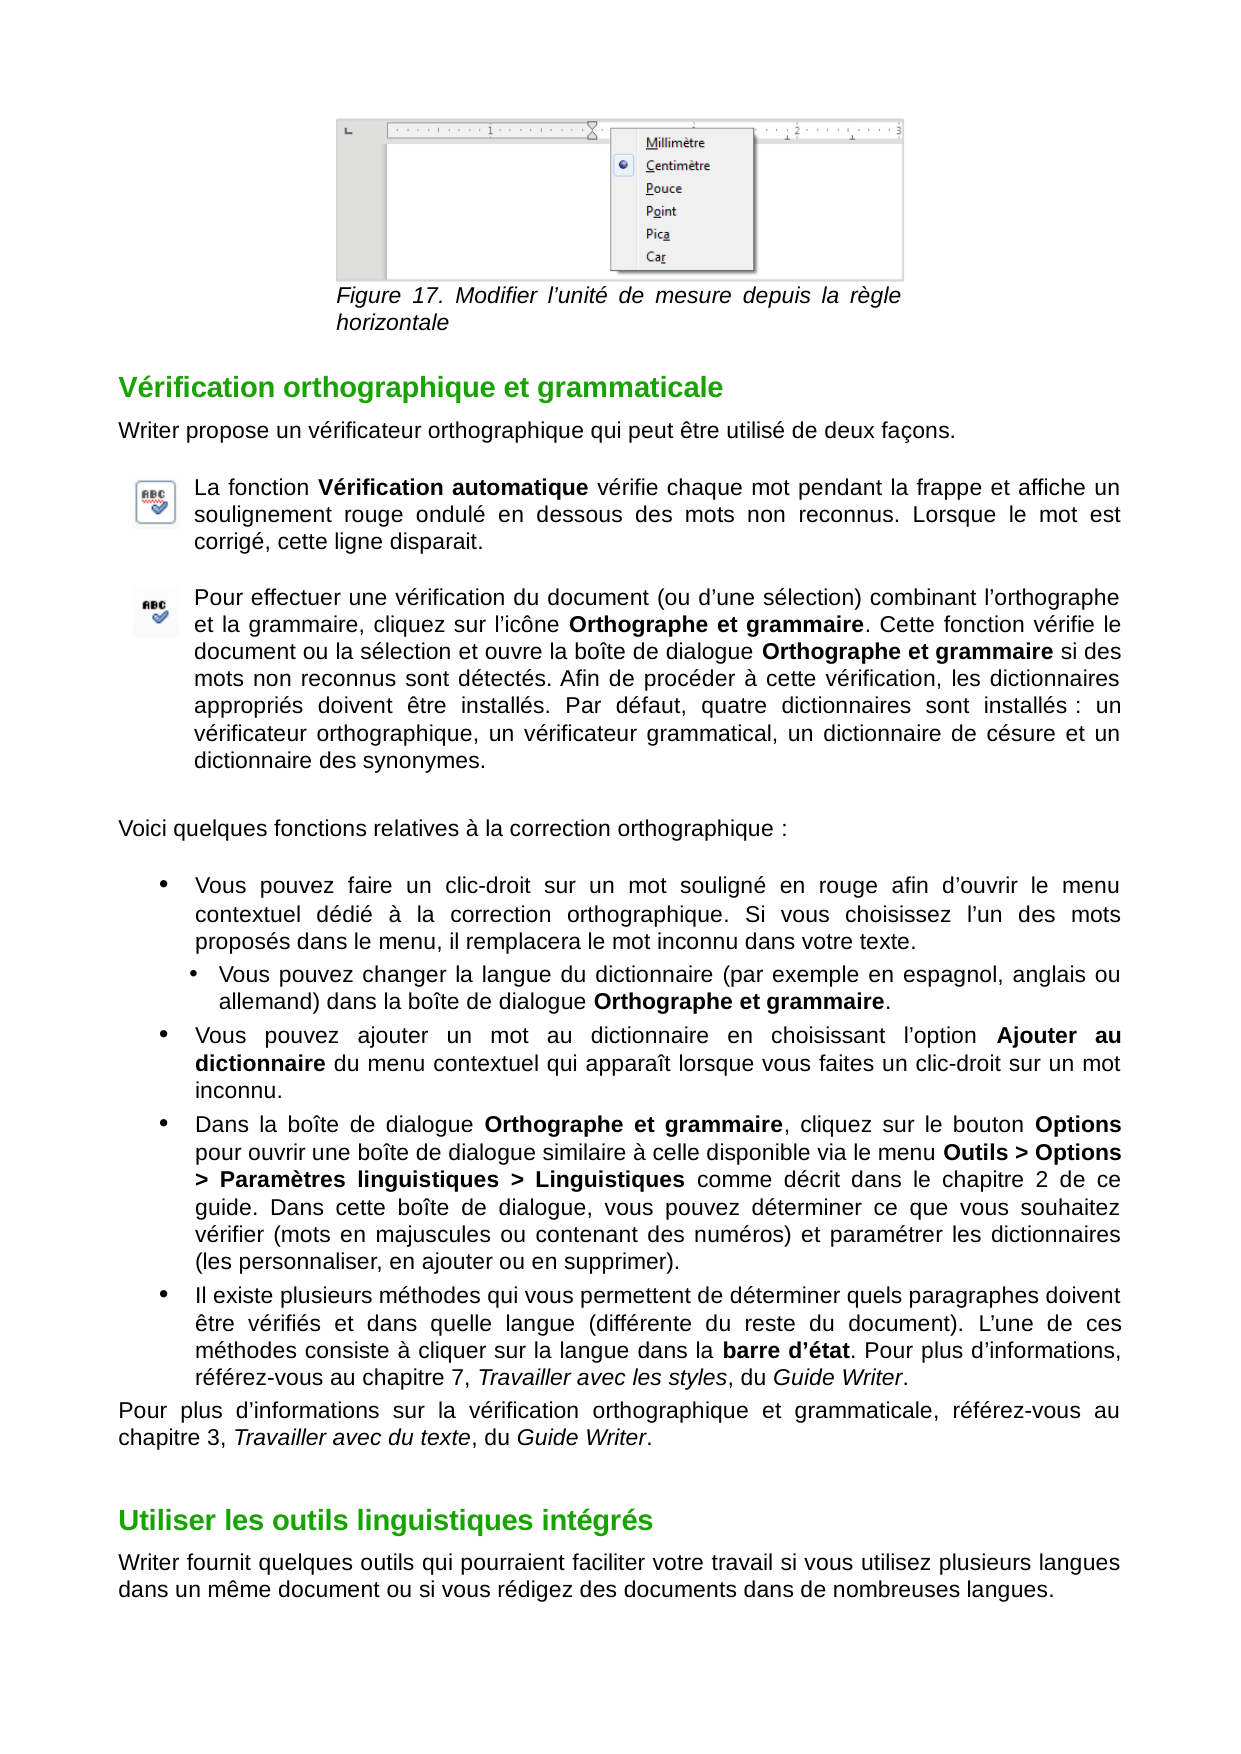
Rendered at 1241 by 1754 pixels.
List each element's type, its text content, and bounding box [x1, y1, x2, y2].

subtitle Vérification orthographique et grammaticale [118, 370, 1122, 404]
list Vous pouvez ajouter un mot au dictionnaire en choisissant l’option Ajouter au dictionnaire du menu contextuel qui apparaît lorsque vous faites un clic-droit sur un mot inconnu. [156, 1021, 1122, 1104]
table_cell [118, 584, 194, 803]
text Writer fournit quelques outils qui pourraient faciliter votre travail si vous utilisez plusieurs langues dans un même document ou si vous rédigez des documents dans de nombreuses langues. [118, 1549, 1122, 1603]
list Il existe plusieurs méthodes qui vous permettent de déterminer quels paragraphes doivent être vérifiés et dans quelle langue (différente du reste du document). L’une de ces méthodes consiste à cliquer sur la langue dans la barre d’état. Pour plus d’informations, référez-vous au chapitre 7, Travailler avec les styles, du Guide Writer. [156, 1280, 1122, 1390]
picture [132, 587, 180, 638]
picture [131, 477, 181, 529]
text Writer propose un vérificateur orthographique qui peut être utilisé de deux façons. [118, 416, 1122, 443]
picture [336, 118, 905, 282]
table_header La fonction Vérification automatique vérifie chaque mot pendant la frappe et affiche un soulignement rouge ondulé en dessous des mots non reconnus. Lorsque le mot est corrigé, cette ligne disparait. [194, 473, 1122, 583]
text Pour plus d’informations sur la vérification orthographique et grammaticale, référez-vous au chapitre 3, Travailler avec du texte, du Guide Writer. [118, 1396, 1122, 1450]
subtitle Utiliser les outils linguistiques intégrés [118, 1503, 1122, 1536]
text Figure 17. Modifier l’unité de mesure depuis la règle horizontale [336, 282, 904, 335]
list Vous pouvez changer la langue du dictionnaire (par exemple en espagnol, anglais ou allemand) dans la boîte de dialogue Orthographe et grammaire. [189, 960, 1122, 1015]
list Vous pouvez faire un clic-droit sur un mot souligné en rouge afin d’ouvrir le menu contextuel dédié à la correction orthographique. Si vous choisissez l’un des mots proposés dans le menu, il remplacera le mot inconnu dans votre texte. [156, 871, 1122, 954]
list Dans la boîte de dialogue Orthographe et grammaire, cliquez sur le bouton Options pour ouvrir une boîte de dialogue similaire à celle disponible via le menu Outils > Options > Paramètres linguistiques > Linguistiques comme décrit dans le chapitre 2 de ce guide. Dans cette boîte de dialogue, vous pouvez déterminer ce que vous souhaitez vérifier (mots en majuscules ou contenant des numéros) et paramétrer les dictionnaires (les personnaliser, en ajouter ou en supprimer). [156, 1110, 1122, 1274]
text Voici quelques fonctions relatives à la correction orthographique : [118, 814, 1122, 841]
table_cell Pour effectuer une vérification du document (ou d’une sélection) combinant l’orthographe et la grammaire, cliquez sur l’icône Orthographe et grammaire. Cette fonction vérifie le document ou la sélection et ouvre la boîte de dialogue Orthographe et grammaire si des mots non reconnus sont détectés. Afin de procéder à cette vérification, les dictionnaires appropriés doivent être installés. Par défaut, quatre dictionnaires sont installés : un vérificateur orthographique, un vérificateur grammatical, un dictionnaire de césure et un dictionnaire des synonymes. [194, 584, 1122, 803]
table_header [118, 473, 194, 583]
